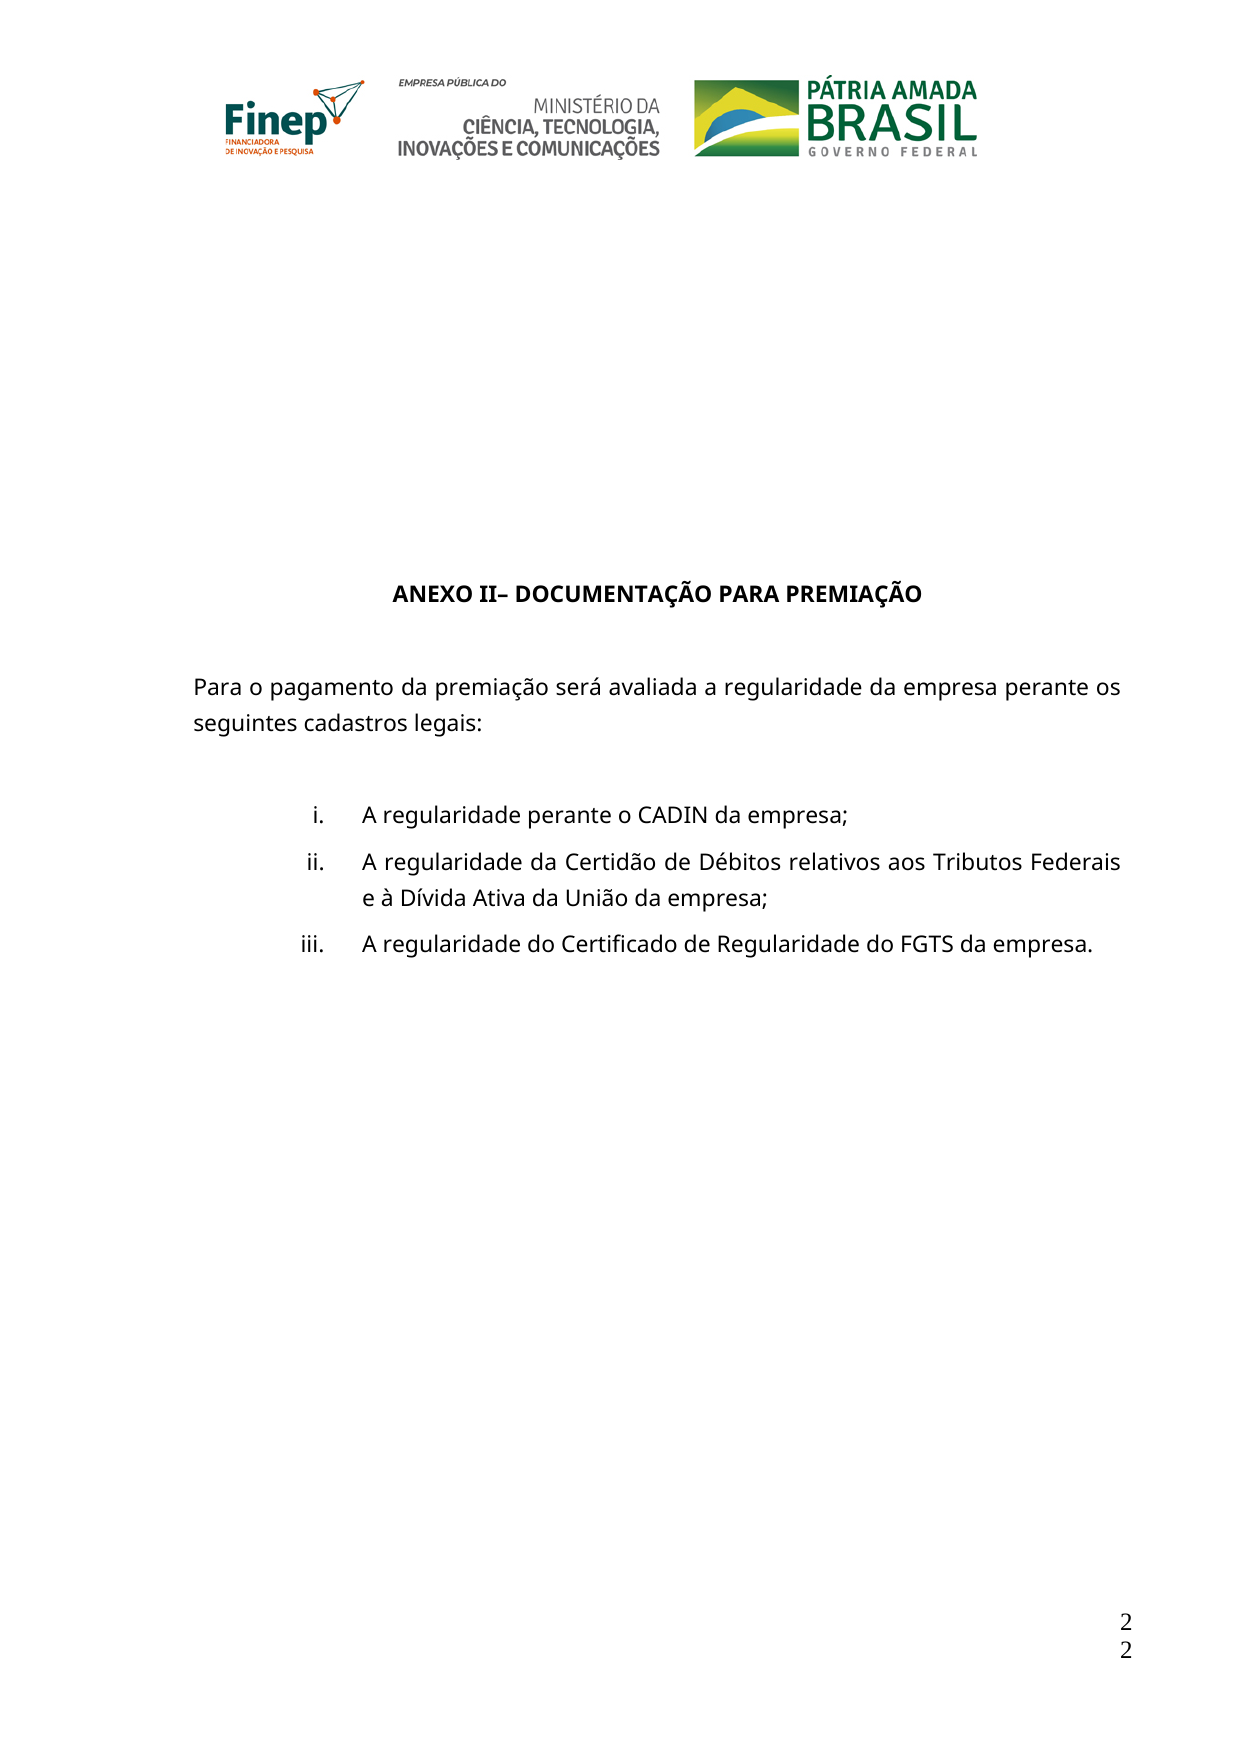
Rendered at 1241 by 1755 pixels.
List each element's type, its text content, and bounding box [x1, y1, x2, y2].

list A regularidade da Certidão de Débitos relativos aos Tributos Federais e à Dívida Ativa da União da empresa; [324, 846, 1122, 913]
list A regularidade perante o CADIN da empresa; [324, 799, 1122, 831]
list ANEXO II– DOCUMENTAÇÃO PARA PREMIAÇÃO [193, 578, 1122, 609]
list A regularidade do Certificado de Regularidade do FGTS da empresa. [324, 928, 1122, 959]
list Para o pagamento da premiação será avaliada a regularidade da empresa perante os seguintes cadastros legais: [193, 671, 1122, 738]
